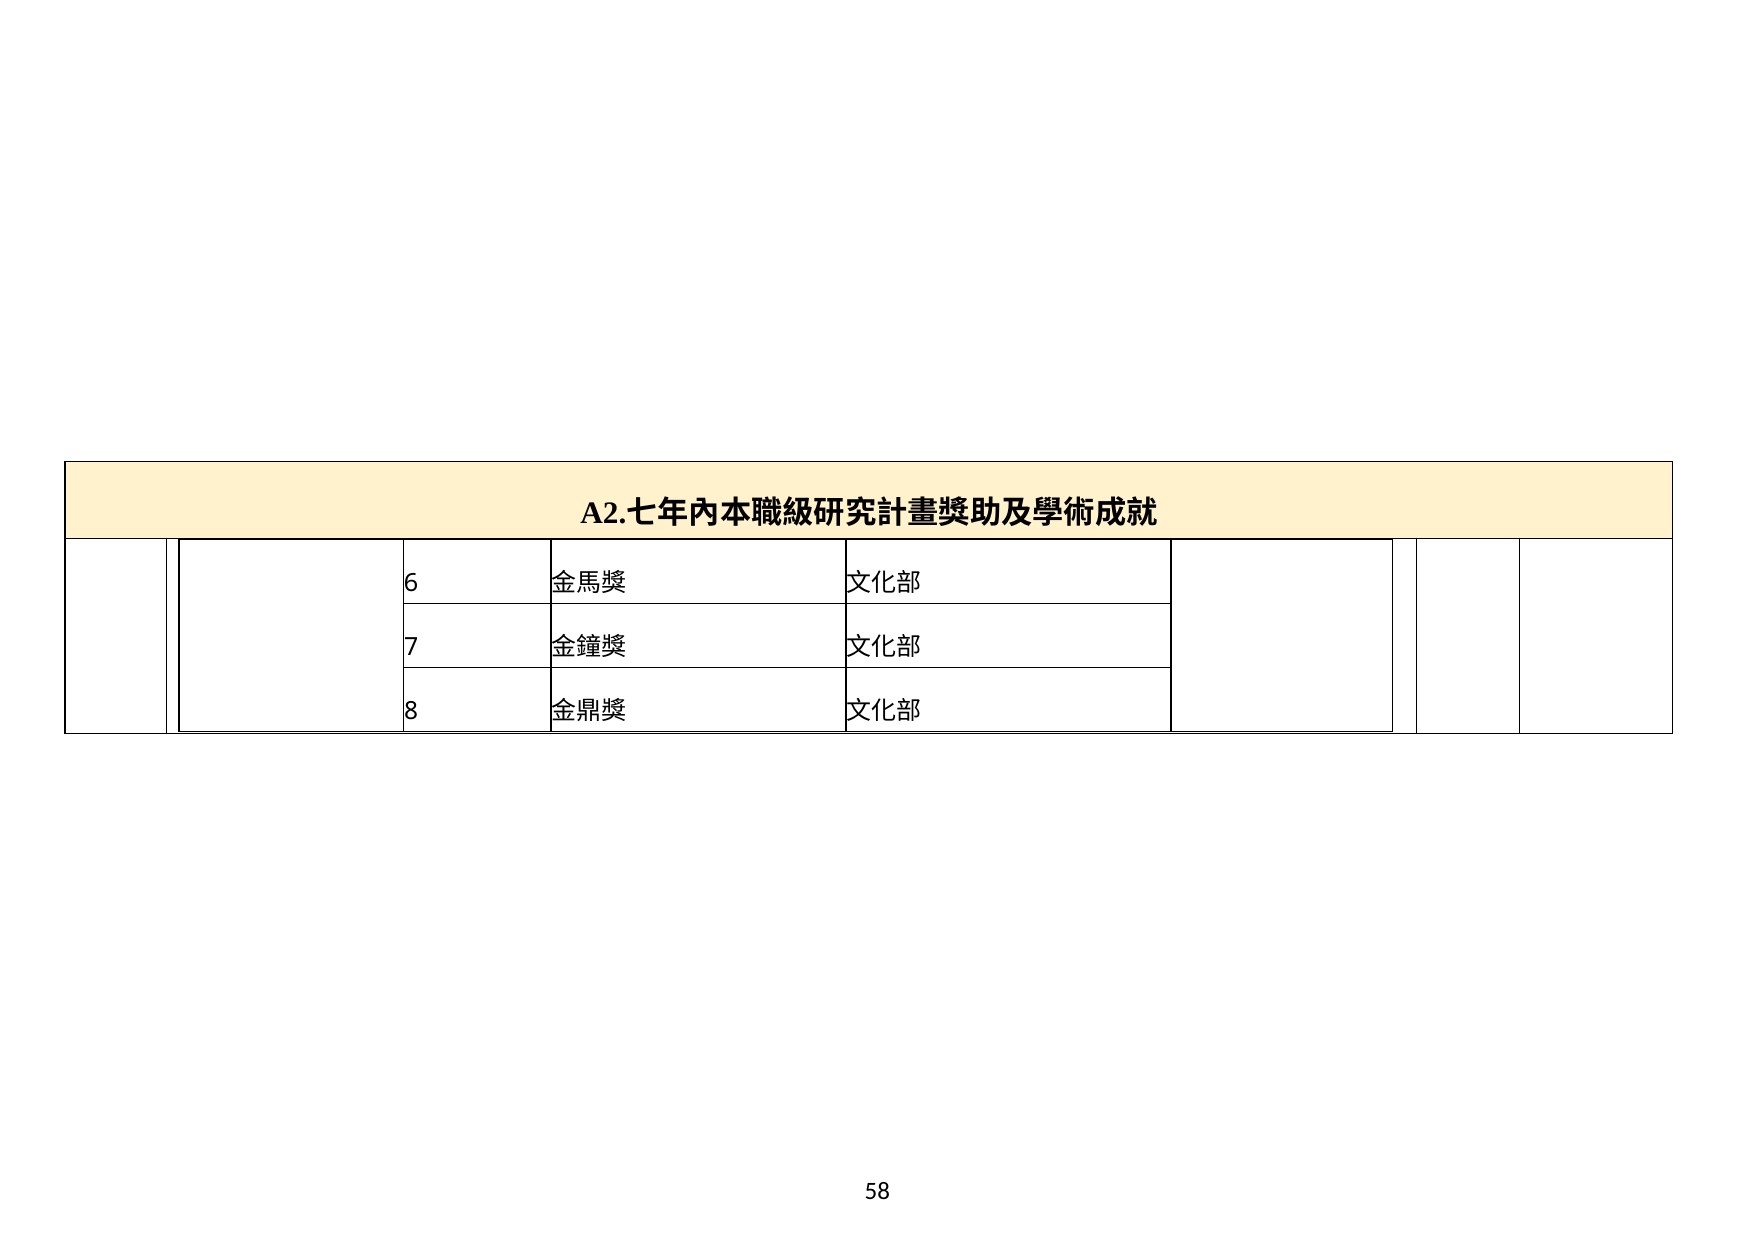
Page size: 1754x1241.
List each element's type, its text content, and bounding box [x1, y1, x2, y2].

table_cell [1520, 539, 1672, 732]
table_cell [66, 539, 166, 732]
table_cell [180, 540, 403, 731]
table_cell 7 [404, 604, 550, 667]
table_cell 金馬獎 [552, 540, 845, 603]
table_cell 6 [404, 540, 550, 603]
table_cell 文化部 [847, 540, 1170, 603]
table_cell 8 [404, 668, 550, 731]
table_cell 金鐘獎 [552, 604, 845, 667]
table_header A2.七年內本職級研究計畫獎助及學術成就 [66, 462, 1672, 538]
table_cell [1393, 539, 1416, 732]
table_cell [1417, 539, 1519, 732]
table_cell [1172, 540, 1392, 731]
table_cell 文化部 [847, 604, 1170, 667]
table_cell 文化部 [847, 668, 1170, 731]
table_cell 金鼎獎 [552, 668, 845, 731]
